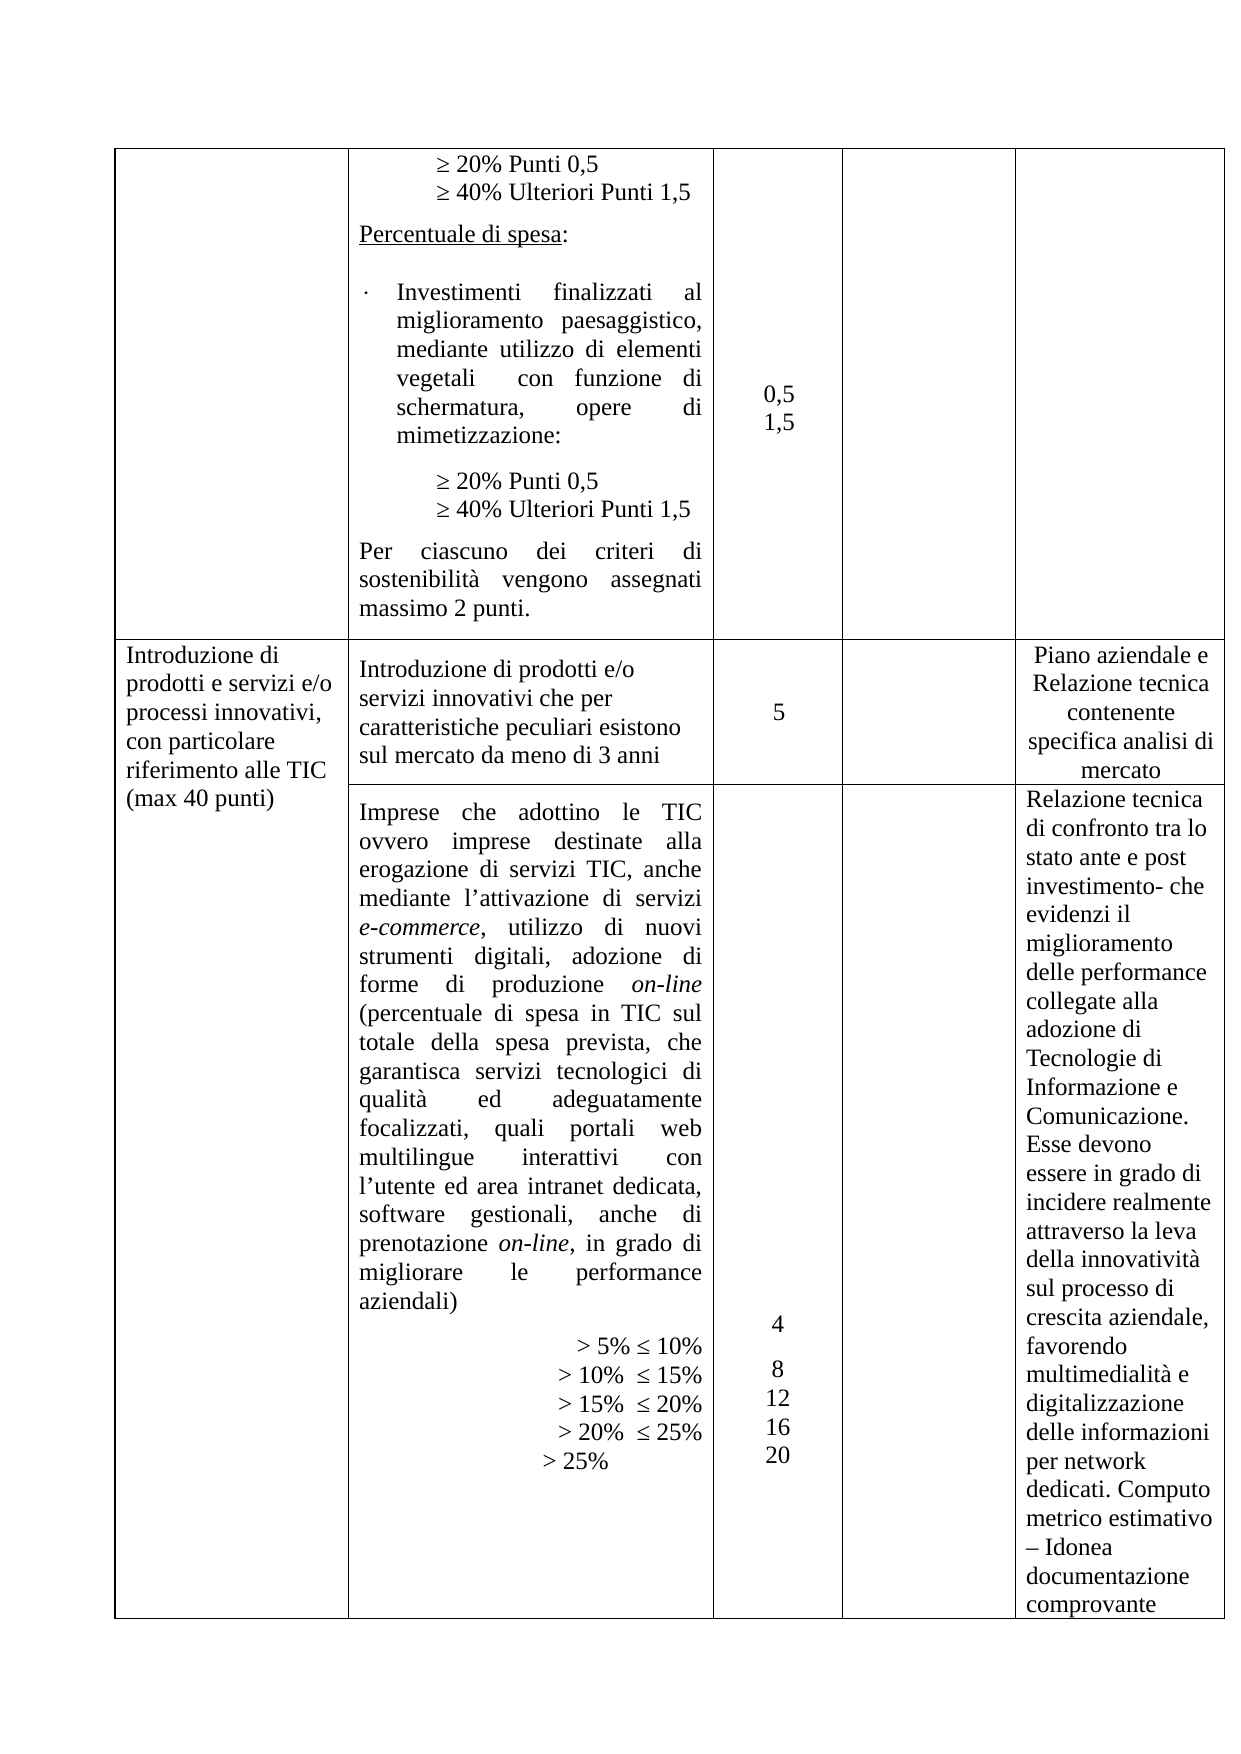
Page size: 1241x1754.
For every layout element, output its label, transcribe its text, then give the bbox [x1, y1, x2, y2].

table_cell [1016, 149, 1224, 639]
table_cell 4 8 12 16 20 [714, 785, 842, 1618]
table_cell [843, 640, 1015, 783]
table_cell Relazione tecnica di confronto tra lo stato ante e post investimento- che evidenzi il miglioramento delle performance collegate alla adozione di Tecnologie di Informazione e Comunicazione. Esse devono essere in grado di incidere realmente attraverso la leva della innovatività sul processo di crescita aziendale, favorendo multimedialità e digitalizzazione delle informazioni per network dedicati. Computo metrico estimativo – Idonea documentazione comprovante [1016, 785, 1224, 1618]
table_cell Piano aziendale e Relazione tecnica contenente specifica analisi di mercato [1016, 640, 1224, 783]
table_cell 5 [714, 640, 842, 783]
table_cell Imprese che adottino le TIC ovvero imprese destinate alla erogazione di servizi TIC, anche mediante l’attivazione di servizi e-commerce, utilizzo di nuovi strumenti digitali, adozione di forme di produzione on-line (percentuale di spesa in TIC sul totale della spesa prevista, che garantisca servizi tecnologici di qualità ed adeguatamente focalizzati, quali portali web multilingue interattivi con l’utente ed area intranet dedicata, software gestionali, anche di prenotazione on-line, in grado di migliorare le performance aziendali) > 5% ≤ 10% > 10% ≤ 15% > 15% ≤ 20% > 20% ≤ 25% > 25% [349, 785, 713, 1618]
table_cell ≥ 20% Punti 0,5 ≥ 40% Ulteriori Punti 1,5 Percentuale di spesa: Investimenti finalizzati al miglioramento paesaggistico, mediante utilizzo di elementi vegetali con funzione di schermatura, opere di mimetizzazione: ≥ 20% Punti 0,5 ≥ 40% Ulteriori Punti 1,5 Per ciascuno dei criteri di sostenibilità vengono assegnati massimo 2 punti. [349, 149, 713, 639]
table_cell 0,5 1,5 [714, 149, 842, 639]
table_cell [843, 149, 1015, 639]
table_cell [116, 149, 348, 639]
table_cell [843, 785, 1015, 1618]
table_cell Introduzione di prodotti e/o servizi innovativi che per caratteristiche peculiari esistono sul mercato da meno di 3 anni [349, 640, 713, 783]
table_cell Introduzione di prodotti e servizi e/o processi innovativi, con particolare riferimento alle TIC (max 40 punti) [116, 640, 348, 1618]
